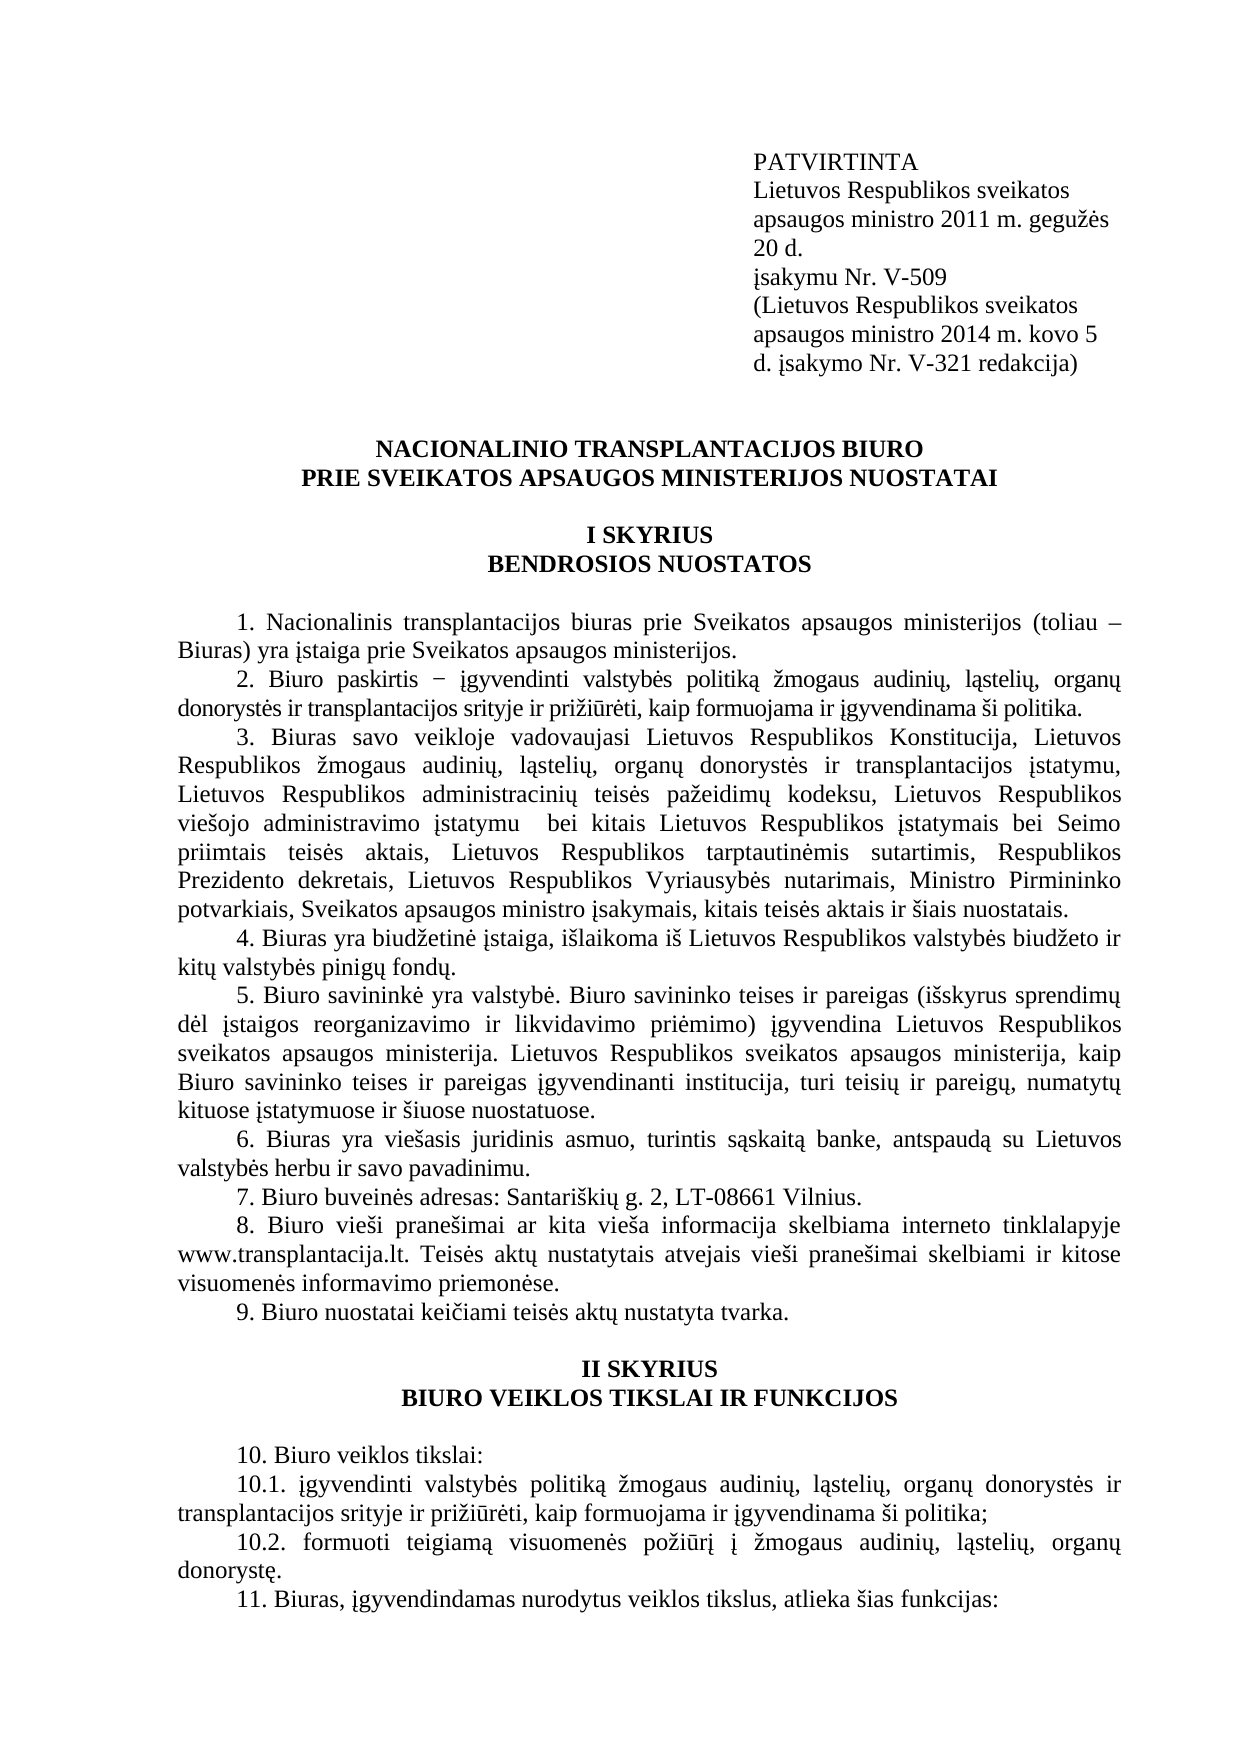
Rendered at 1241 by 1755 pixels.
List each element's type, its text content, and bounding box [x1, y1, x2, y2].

text BENDROSIOS NUOSTATOS [177, 549, 1122, 578]
text 11. Biuras, įgyvendindamas nurodytus veiklos tikslus, atlieka šias funkcijas: [177, 1584, 1122, 1613]
text NACIONALINIO TRANSPLANTACIJOS BIURO [177, 434, 1122, 463]
text 8. Biuro vieši pranešimai ar kita vieša informacija skelbiama interneto tinklalapyje www.transplantacija.lt. Teisės aktų nustatytais atvejais vieši pranešimai skelbiami ir kitose visuomenės informavimo priemonėse. [177, 1211, 1122, 1297]
text įsakymu Nr. V-509 [753, 262, 1122, 291]
text Lietuvos Respublikos sveikatos apsaugos ministro 2011 m. gegužės 20 d. [753, 176, 1122, 262]
text 5. Biuro savininkė yra valstybė. Biuro savininko teises ir pareigas (išskyrus sprendimų dėl įstaigos reorganizavimo ir likvidavimo priėmimo) įgyvendina Lietuvos Respublikos sveikatos apsaugos ministerija. Lietuvos Respublikos sveikatos apsaugos ministerija, kaip Biuro savininko teises ir pareigas įgyvendinanti institucija, turi teisių ir pareigų, numatytų kituose įstatymuose ir šiuose nuostatuose. [177, 981, 1122, 1124]
text 2. Biuro paskirtis − įgyvendinti valstybės politiką žmogaus audinių, ląstelių, organų donorystės ir transplantacijos srityje ir prižiūrėti, kaip formuojama ir įgyvendinama ši politika. [177, 664, 1122, 722]
text PRIE SVEIKATOS APSAUGOS MINISTERIJOS NUOSTATAI [177, 463, 1122, 492]
text 7. Biuro buveinės adresas: Santariškių g. 2, LT-08661 Vilnius. [177, 1182, 1122, 1211]
text 6. Biuras yra viešasis juridinis asmuo, turintis sąskaitą banke, antspaudą su Lietuvos valstybės herbu ir savo pavadinimu. [177, 1124, 1122, 1182]
text 10.1. įgyvendinti valstybės politiką žmogaus audinių, ląstelių, organų donorystės ir transplantacijos srityje ir prižiūrėti, kaip formuojama ir įgyvendinama ši politika; [177, 1469, 1122, 1527]
text Patvirtinta [753, 147, 1122, 176]
text (Lietuvos Respublikos sveikatos apsaugos ministro 2014 m. kovo 5 d. įsakymo Nr. V-321 redakcija) [753, 291, 1122, 406]
text 4. Biuras yra biudžetinė įstaiga, išlaikoma iš Lietuvos Respublikos valstybės biudžeto ir kitų valstybės pinigų fondų. [177, 923, 1122, 981]
text 9. Biuro nuostatai keičiami teisės aktų nustatyta tvarka. [177, 1297, 1122, 1326]
text I SKYRIUS [177, 521, 1122, 549]
text 3. Biuras savo veikloje vadovaujasi Lietuvos Respublikos Konstitucija, Lietuvos Respublikos žmogaus audinių, ląstelių, organų donorystės ir transplantacijos įstatymu, Lietuvos Respublikos administracinių teisės pažeidimų kodeksu, Lietuvos Respublikos viešojo administravimo įstatymu bei kitais Lietuvos Respublikos įstatymais bei Seimo priimtais teisės aktais, Lietuvos Respublikos tarptautinėmis sutartimis, Respublikos Prezidento dekretais, Lietuvos Respublikos Vyriausybės nutarimais, Ministro Pirmininko potvarkiais, Sveikatos apsaugos ministro įsakymais, kitais teisės aktais ir šiais nuostatais. [177, 722, 1122, 923]
text BIURO VEIKLOS TIKSLAI IR FUNKCIJOS [177, 1383, 1122, 1412]
text 10.2. formuoti teigiamą visuomenės požiūrį į žmogaus audinių, ląstelių, organų donorystę. [177, 1527, 1122, 1584]
text 10. Biuro veiklos tikslai: [177, 1441, 1122, 1469]
text 1. Nacionalinis transplantacijos biuras prie Sveikatos apsaugos ministerijos (toliau – Biuras) yra įstaiga prie Sveikatos apsaugos ministerijos. [177, 607, 1122, 664]
text II SKYRIUS [177, 1354, 1122, 1383]
